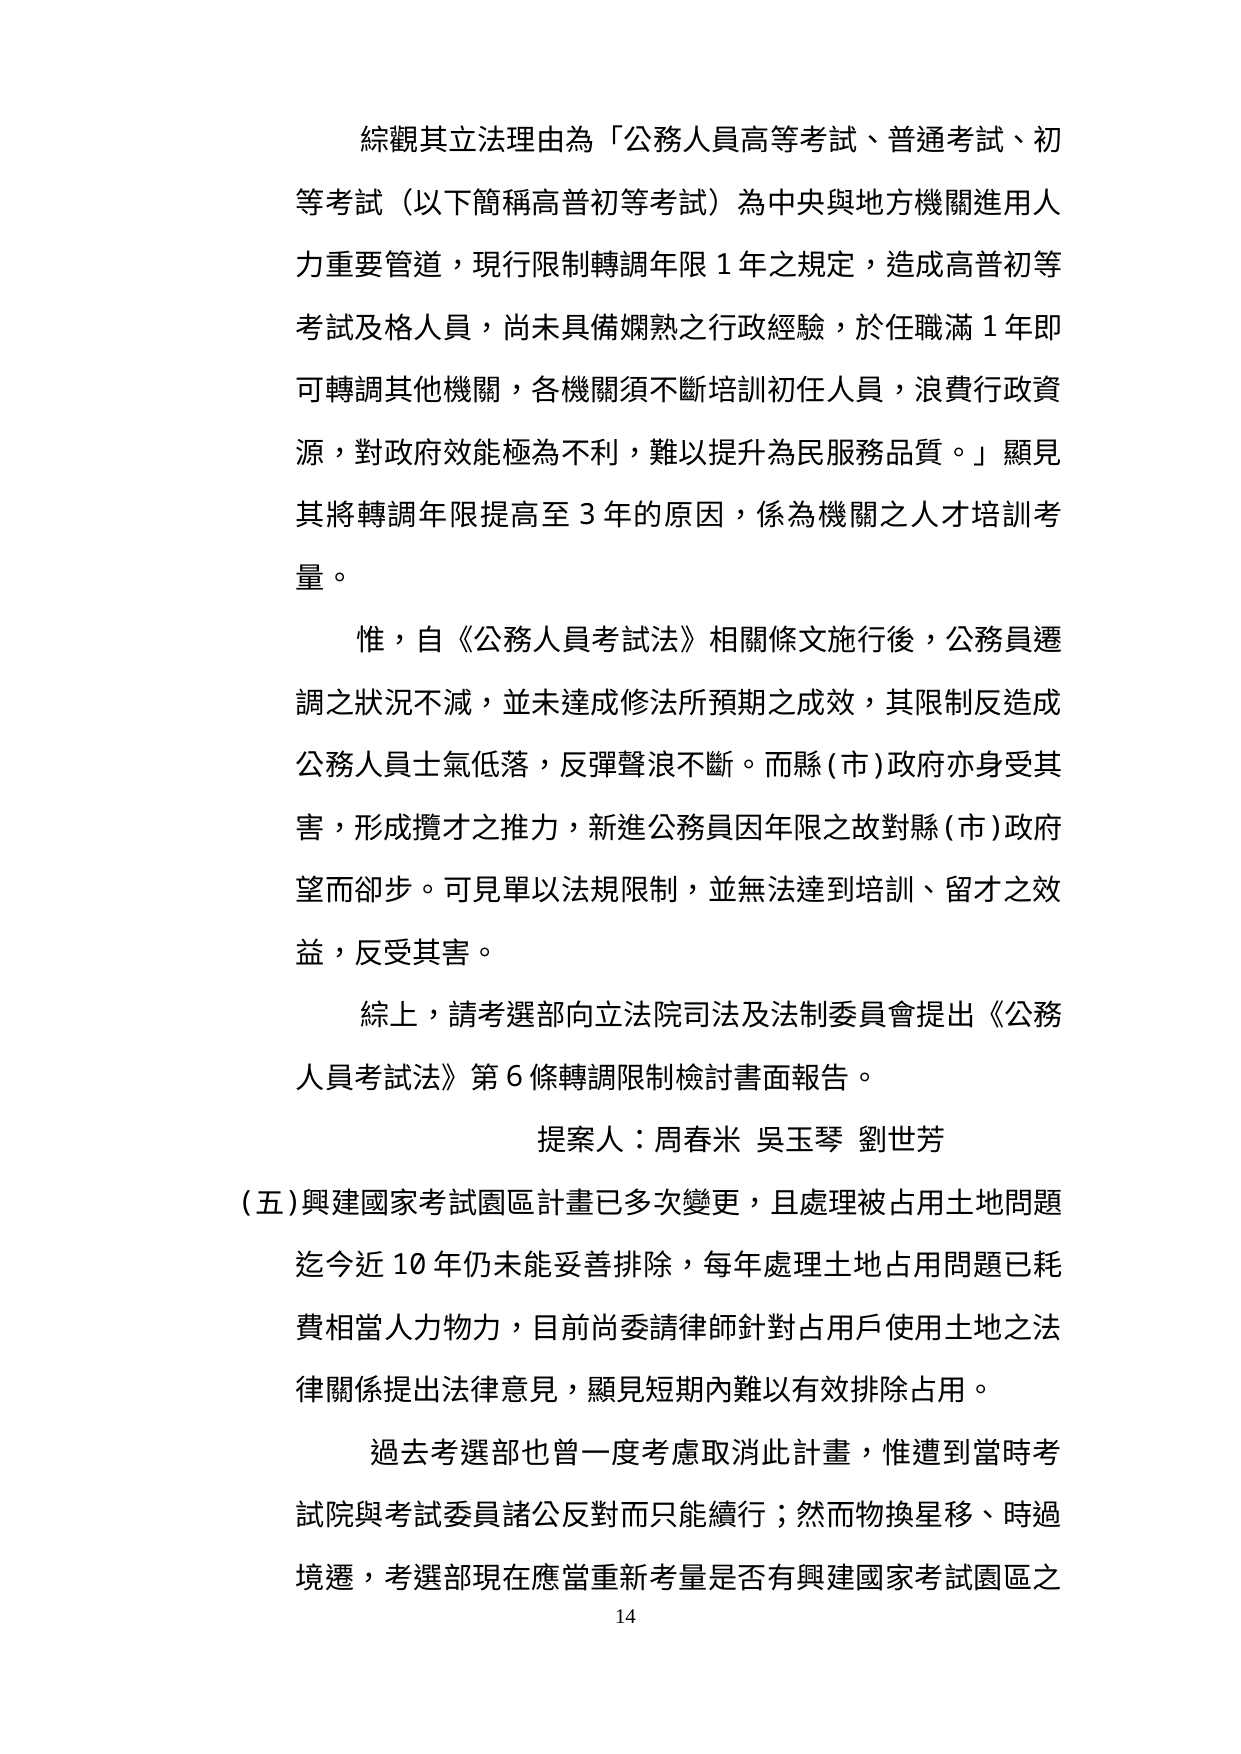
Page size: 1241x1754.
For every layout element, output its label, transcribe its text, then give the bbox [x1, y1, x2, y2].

text 惟，自《公務人員考試法》相關條文施行後，公務員遷調之狀況不減，並未達成修法所預期之成效，其限制反造成公務人員士氣低落，反彈聲浪不斷。而縣(市)政府亦身受其害，形成攬才之推力，新進公務員因年限之故對縣(市)政府望而卻步。可見單以法規限制，並無法達到培訓、留才之效益，反受其害。 [237, 596, 1063, 971]
text 過去考選部也曾一度考慮取消此計畫，惟遭到當時考試院與考試委員諸公反對而只能續行；然而物換星移、時過境遷，考選部現在應當重新考量是否有興建國家考試園區之 [237, 1409, 1063, 1596]
text 綜上，請考選部向立法院司法及法制委員會提出《公務人員考試法》第6條轉調限制檢討書面報告。 [237, 971, 1063, 1096]
text 綜觀其立法理由為「公務人員高等考試、普通考試、初等考試（以下簡稱高普初等考試）為中央與地方機關進用人力重要管道，現行限制轉調年限1年之規定，造成高普初等考試及格人員，尚未具備嫻熟之行政經驗，於任職滿1年即可轉調其他機關，各機關須不斷培訓初任人員，浪費行政資源，對政府效能極為不利，難以提升為民服務品質。」顯見其將轉調年限提高至3年的原因，係為機關之人才培訓考量。 [237, 96, 1063, 596]
text 提案人：周春米 吳玉琴 劉世芳 [537, 1096, 1063, 1159]
text (五)興建國家考試園區計畫已多次變更，且處理被占用土地問題迄今近10年仍未能妥善排除，每年處理土地占用問題已耗費相當人力物力，目前尚委請律師針對占用戶使用土地之法律關係提出法律意見，顯見短期內難以有效排除占用。 [237, 1159, 1063, 1409]
